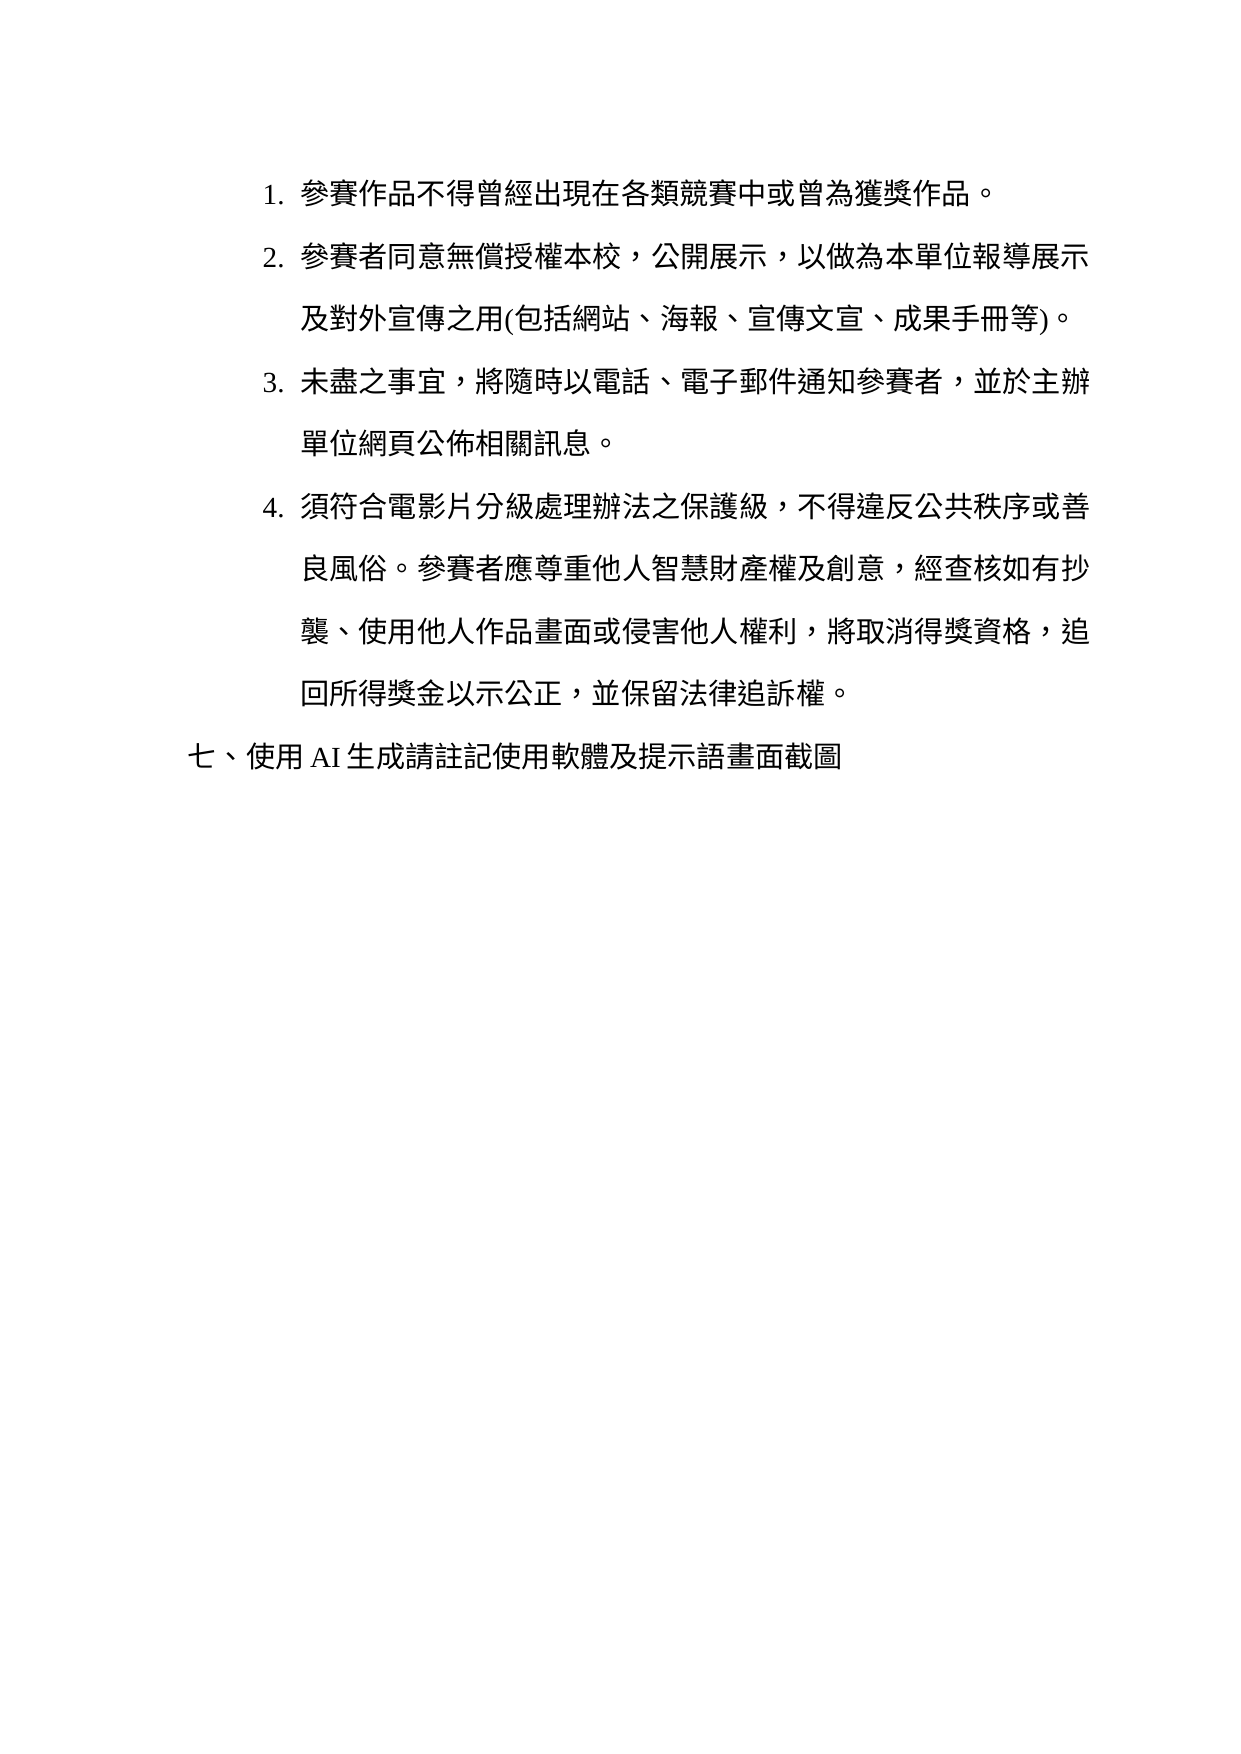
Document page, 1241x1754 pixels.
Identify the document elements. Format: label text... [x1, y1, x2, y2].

list 參賽作品不得曾經出現在各類競賽中或曾為獲獎作品。 [262, 150, 1093, 213]
text 七、使用AI生成請註記使用軟體及提示語畫面截圖 [187, 713, 1093, 775]
list 須符合電影片分級處理辦法之保護級，不得違反公共秩序或善良風俗。參賽者應尊重他人智慧財產權及創意，經查核如有抄襲、使用他人作品畫面或侵害他人權利，將取消得獎資格，追回所得獎金以示公正，並保留法律追訴權。 [262, 463, 1093, 713]
list 參賽者同意無償授權本校，公開展示，以做為本單位報導展示及對外宣傳之用(包括網站、海報、宣傳文宣、成果手冊等)。 [262, 213, 1093, 338]
list 未盡之事宜，將隨時以電話、電子郵件通知參賽者，並於主辦單位網頁公佈相關訊息。 [262, 338, 1093, 463]
